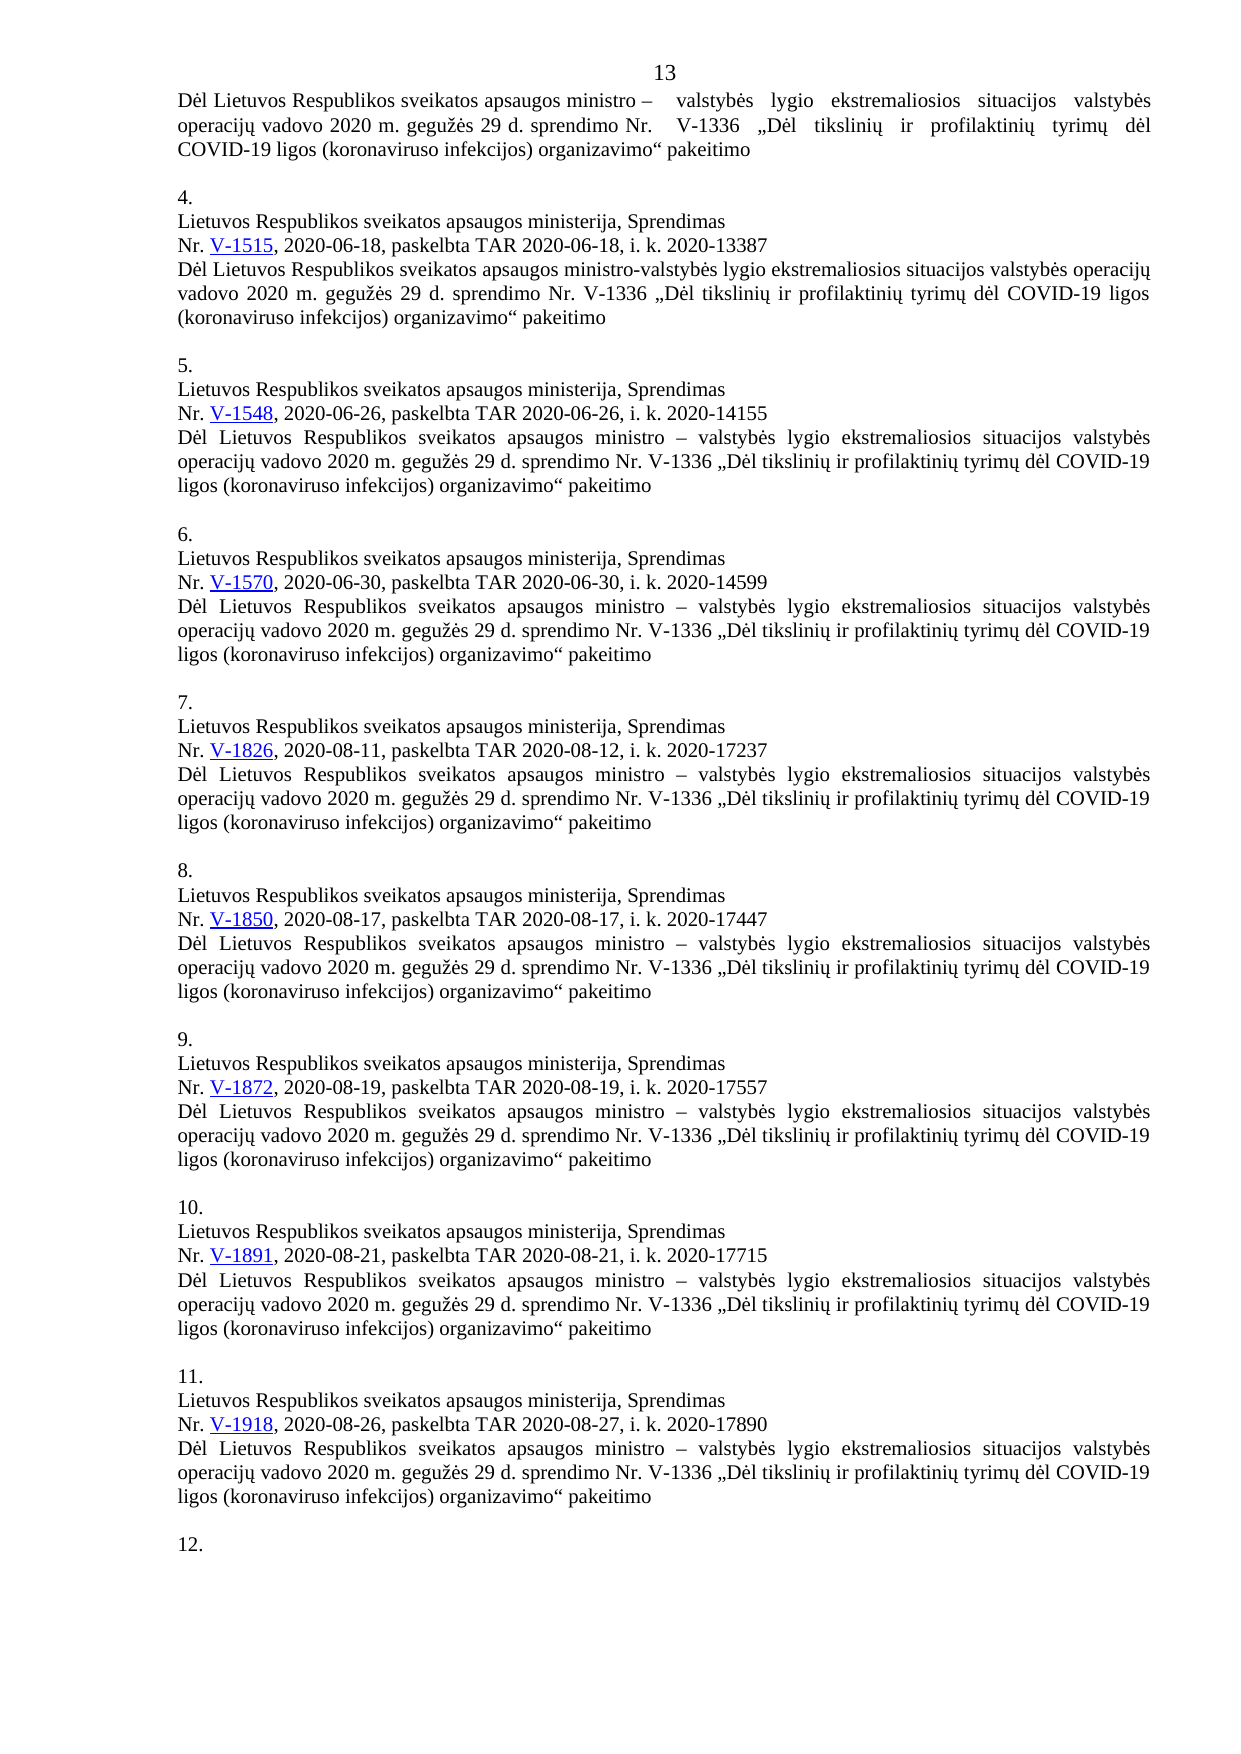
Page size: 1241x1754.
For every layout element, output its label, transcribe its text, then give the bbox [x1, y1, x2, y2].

text Nr. V-1826, 2020-08-11, paskelbta TAR 2020-08-12, i. k. 2020-17237 [177, 738, 1152, 762]
text Lietuvos Respublikos sveikatos apsaugos ministerija, Sprendimas [177, 1388, 1152, 1412]
text Dėl Lietuvos Respublikos sveikatos apsaugos ministro – valstybės lygio ekstremaliosios situacijos valstybės operacijų vadovo 2020 m. gegužės 29 d. sprendimo Nr. V-1336 „Dėl tikslinių ir profilaktinių tyrimų dėl COVID-19 ligos (koronaviruso infekcijos) organizavimo“ pakeitimo [177, 1267, 1152, 1340]
text Lietuvos Respublikos sveikatos apsaugos ministerija, Sprendimas [177, 546, 1152, 570]
text 6. [177, 522, 1152, 546]
text Dėl Lietuvos Respublikos sveikatos apsaugos ministro – valstybės lygio ekstremaliosios situacijos valstybės operacijų vadovo 2020 m. gegužės 29 d. sprendimo Nr. V-1336 „Dėl tikslinių ir profilaktinių tyrimų dėl COVID-19 ligos (koronaviruso infekcijos) organizavimo“ pakeitimo [177, 425, 1152, 497]
text 5. [177, 353, 1152, 377]
text Nr. V-1872, 2020-08-19, paskelbta TAR 2020-08-19, i. k. 2020-17557 [177, 1075, 1152, 1099]
text Dėl Lietuvos Respublikos sveikatos apsaugos ministro – valstybės lygio ekstremaliosios situacijos valstybės operacijų vadovo 2020 m. gegužės 29 d. sprendimo Nr. V-1336 „Dėl tikslinių ir profilaktinių tyrimų dėl COVID-19 ligos (koronaviruso infekcijos) organizavimo“ pakeitimo [177, 1436, 1152, 1508]
text Lietuvos Respublikos sveikatos apsaugos ministerija, Sprendimas [177, 882, 1152, 907]
text Dėl Lietuvos Respublikos sveikatos apsaugos ministro-valstybės lygio ekstremaliosios situacijos valstybės operacijų vadovo 2020 m. gegužės 29 d. sprendimo Nr. V-1336 „Dėl tikslinių ir profilaktinių tyrimų dėl COVID-19 ligos (koronaviruso infekcijos) organizavimo“ pakeitimo [177, 257, 1152, 329]
text Dėl Lietuvos Respublikos sveikatos apsaugos ministro – valstybės lygio ekstremaliosios situacijos valstybės operacijų vadovo 2020 m. gegužės 29 d. sprendimo Nr. V-1336 „Dėl tikslinių ir profilaktinių tyrimų dėl COVID-19 ligos (koronaviruso infekcijos) organizavimo“ pakeitimo [177, 931, 1152, 1003]
text Nr. V-1548, 2020-06-26, paskelbta TAR 2020-06-26, i. k. 2020-14155 [177, 401, 1152, 425]
text Dėl Lietuvos Respublikos sveikatos apsaugos ministro –valstybės lygio ekstremaliosios situacijos valstybės operacijų vadovo 2020 m. gegužės 29 d. sprendimo Nr. V-1336 „Dėl tikslinių ir profilaktinių tyrimų dėl COVID-19 ligos (koronaviruso infekcijos) organizavimo“ pakeitimo [177, 88, 1152, 161]
text 8. [177, 858, 1152, 882]
text Lietuvos Respublikos sveikatos apsaugos ministerija, Sprendimas [177, 1219, 1152, 1243]
text Dėl Lietuvos Respublikos sveikatos apsaugos ministro – valstybės lygio ekstremaliosios situacijos valstybės operacijų vadovo 2020 m. gegužės 29 d. sprendimo Nr. V-1336 „Dėl tikslinių ir profilaktinių tyrimų dėl COVID-19 ligos (koronaviruso infekcijos) organizavimo“ pakeitimo [177, 1099, 1152, 1171]
text Dėl Lietuvos Respublikos sveikatos apsaugos ministro – valstybės lygio ekstremaliosios situacijos valstybės operacijų vadovo 2020 m. gegužės 29 d. sprendimo Nr. V-1336 „Dėl tikslinių ir profilaktinių tyrimų dėl COVID-19 ligos (koronaviruso infekcijos) organizavimo“ pakeitimo [177, 762, 1152, 834]
text Lietuvos Respublikos sveikatos apsaugos ministerija, Sprendimas [177, 1051, 1152, 1075]
text 11. [177, 1364, 1152, 1388]
text 9. [177, 1027, 1152, 1051]
text Nr. V-1850, 2020-08-17, paskelbta TAR 2020-08-17, i. k. 2020-17447 [177, 907, 1152, 931]
text 12. [177, 1532, 1152, 1556]
text Lietuvos Respublikos sveikatos apsaugos ministerija, Sprendimas [177, 377, 1152, 401]
text Nr. V-1570, 2020-06-30, paskelbta TAR 2020-06-30, i. k. 2020-14599 [177, 570, 1152, 594]
text Dėl Lietuvos Respublikos sveikatos apsaugos ministro – valstybės lygio ekstremaliosios situacijos valstybės operacijų vadovo 2020 m. gegužės 29 d. sprendimo Nr. V-1336 „Dėl tikslinių ir profilaktinių tyrimų dėl COVID-19 ligos (koronaviruso infekcijos) organizavimo“ pakeitimo [177, 594, 1152, 666]
text Lietuvos Respublikos sveikatos apsaugos ministerija, Sprendimas [177, 714, 1152, 738]
text 10. [177, 1195, 1152, 1219]
text 4. [177, 185, 1152, 209]
text Nr. V-1891, 2020-08-21, paskelbta TAR 2020-08-21, i. k. 2020-17715 [177, 1243, 1152, 1267]
text 7. [177, 690, 1152, 714]
text Nr. V-1515, 2020-06-18, paskelbta TAR 2020-06-18, i. k. 2020-13387 [177, 233, 1152, 257]
text Nr. V-1918, 2020-08-26, paskelbta TAR 2020-08-27, i. k. 2020-17890 [177, 1412, 1152, 1436]
text Lietuvos Respublikos sveikatos apsaugos ministerija, Sprendimas [177, 209, 1152, 233]
